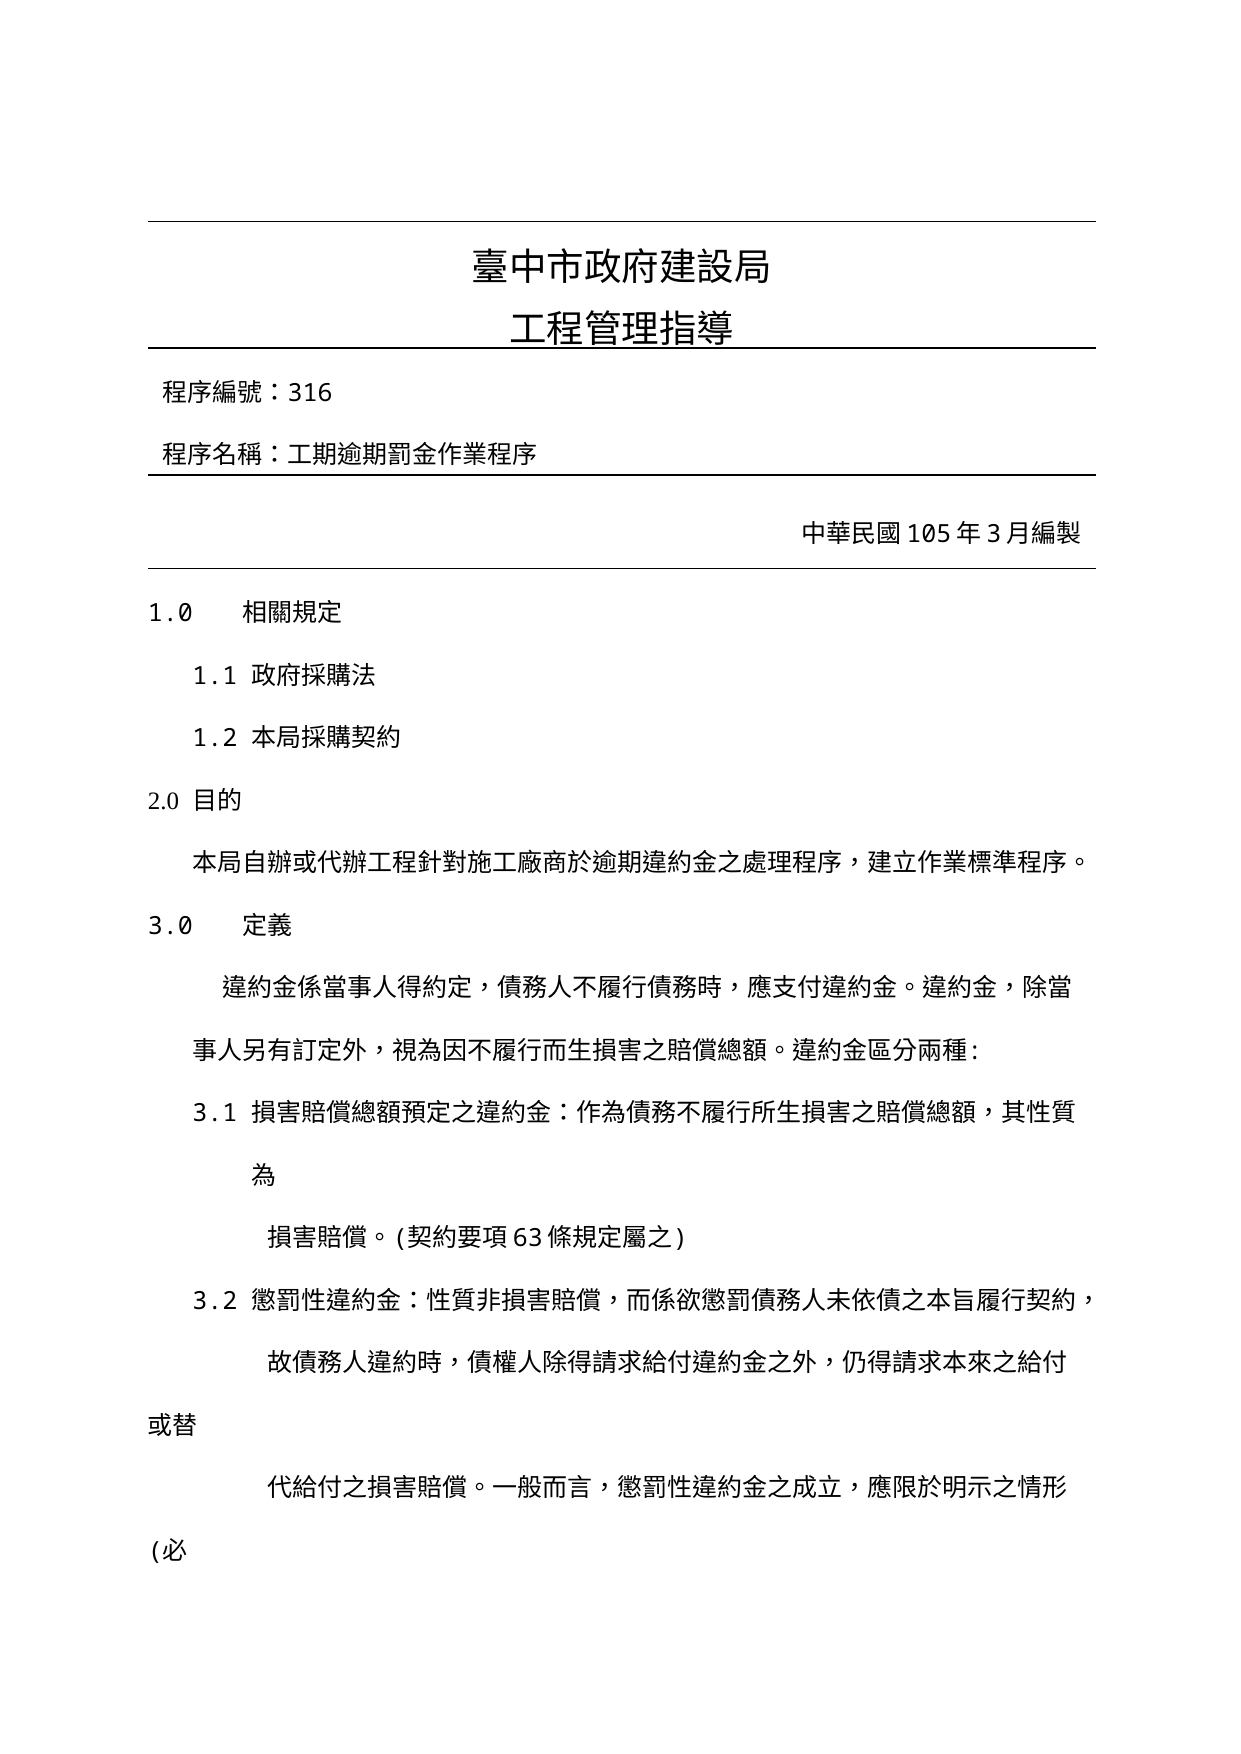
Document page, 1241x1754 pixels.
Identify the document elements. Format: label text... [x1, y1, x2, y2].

text 違約金係當事人得約定，債務人不履行債務時，應支付違約金。違約金，除當事人另有訂定外，視為因不履行而生損害之賠償總額。違約金區分兩種: [192, 944, 1092, 1069]
list 本局採購契約 [192, 694, 1092, 757]
list 目的 本局自辦或代辦工程針對施工廠商於逾期違約金之處理程序，建立作業標準程序。 [148, 757, 1092, 882]
table_cell 中華民國105年3月編製 [148, 476, 1096, 568]
text 故債務人違約時，債權人除得請求給付違約金之外，仍得請求本來之給付或替 [148, 1319, 1092, 1444]
text 代給付之損害賠償。一般而言，懲罰性違約金之成立，應限於明示之情形(必 [148, 1444, 1092, 1569]
list 定義 [148, 882, 1092, 944]
list 懲罰性違約金：性質非損害賠償，而係欲懲罰債務人未依債之本旨履行契約， [192, 1257, 1092, 1319]
text 損害賠償。(契約要項63條規定屬之) [148, 1194, 1092, 1257]
table_header 臺中市政府建設局 工程管理指導 [148, 222, 1096, 347]
table_cell 程序編號：316 程序名稱：工期逾期罰金作業程序 [148, 349, 1096, 474]
list 相關規定 [148, 569, 1092, 632]
list 政府採購法 [192, 632, 1092, 694]
list 損害賠償總額預定之違約金：作為債務不履行所生損害之賠償總額，其性質為 [192, 1069, 1092, 1194]
